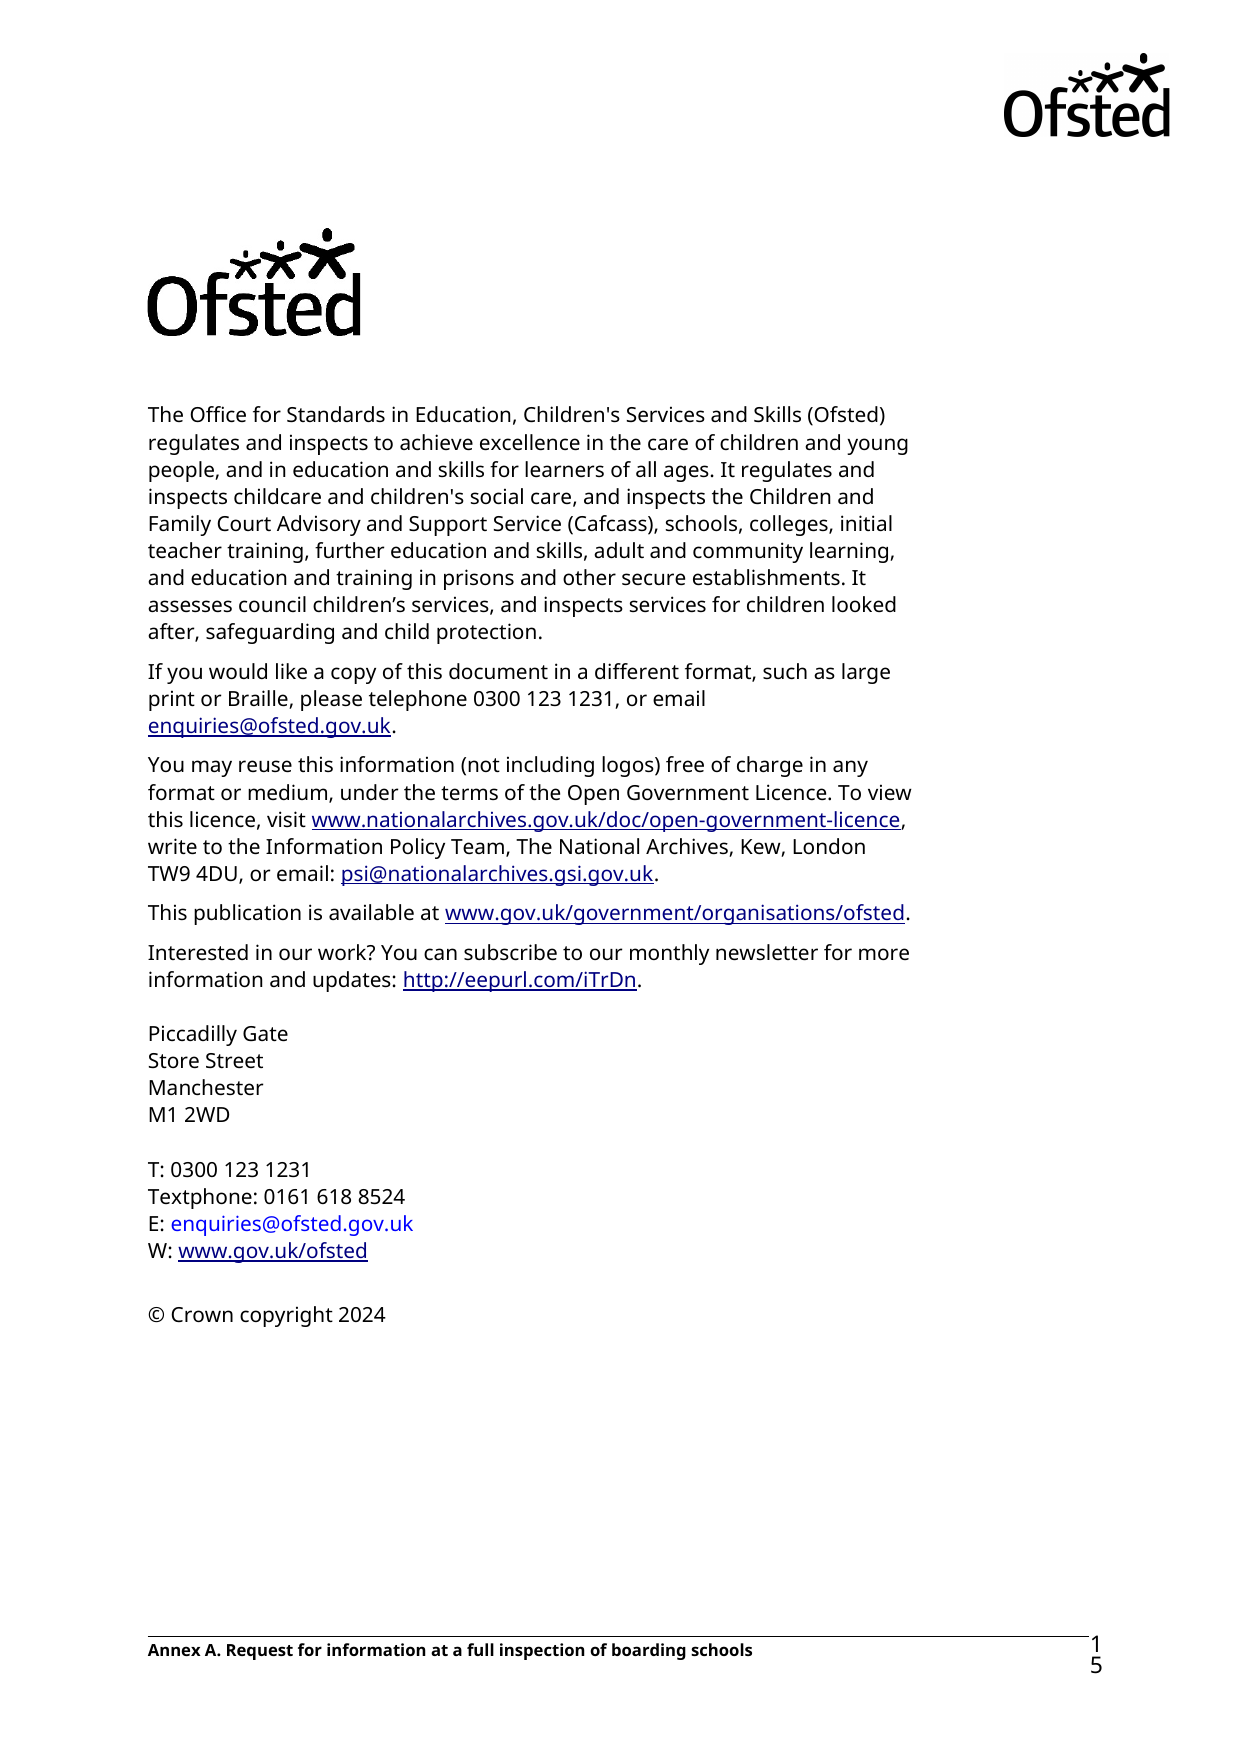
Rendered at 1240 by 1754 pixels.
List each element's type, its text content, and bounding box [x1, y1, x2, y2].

text Textphone: 0161 618 8524 [148, 1182, 914, 1209]
text W: www.gov.uk/ofsted [148, 1237, 914, 1264]
text Store Street [148, 1047, 914, 1074]
text M1 2WD [148, 1101, 914, 1128]
text Piccadilly Gate [148, 1020, 914, 1047]
text Interested in our work? You can subscribe to our monthly newsletter for more information and updates: http://eepurl.com/iTrDn. [148, 939, 914, 993]
text You may reuse this information (not including logos) free of charge in any format or medium, under the terms of the Open Government Licence. To view this licence, visit www.nationalarchives.gov.uk/doc/open-government-licence, write to the Information Policy Team, The National Archives, Kew, London TW9 4DU, or email: psi@nationalarchives.gsi.gov.uk. [148, 751, 914, 887]
text If you would like a copy of this document in a different format, such as large print or Braille, please telephone 0300 123 1231, or email enquiries@ofsted.gov.uk. [148, 657, 914, 739]
text This publication is available at www.gov.uk/government/organisations/ofsted. [148, 899, 914, 926]
text The Office for Standards in Education, Children's Services and Skills (Ofsted) regulates and inspects to achieve excellence in the care of children and young people, and in education and skills for learners of all ages. It regulates and inspects childcare and children's social care, and inspects the Children and Family Court Advisory and Support Service (Cafcass), schools, colleges, initial teacher training, further education and skills, adult and community learning, and education and training in prisons and other secure establishments. It assesses council children’s services, and inspects services for children looked after, safeguarding and child protection. [148, 401, 914, 645]
text © Crown copyright 2024 [148, 1301, 914, 1328]
text Manchester [148, 1074, 914, 1101]
text E: enquiries@ofsted.gov.uk [148, 1209, 914, 1237]
text T: 0300 123 1231 [148, 1155, 914, 1182]
